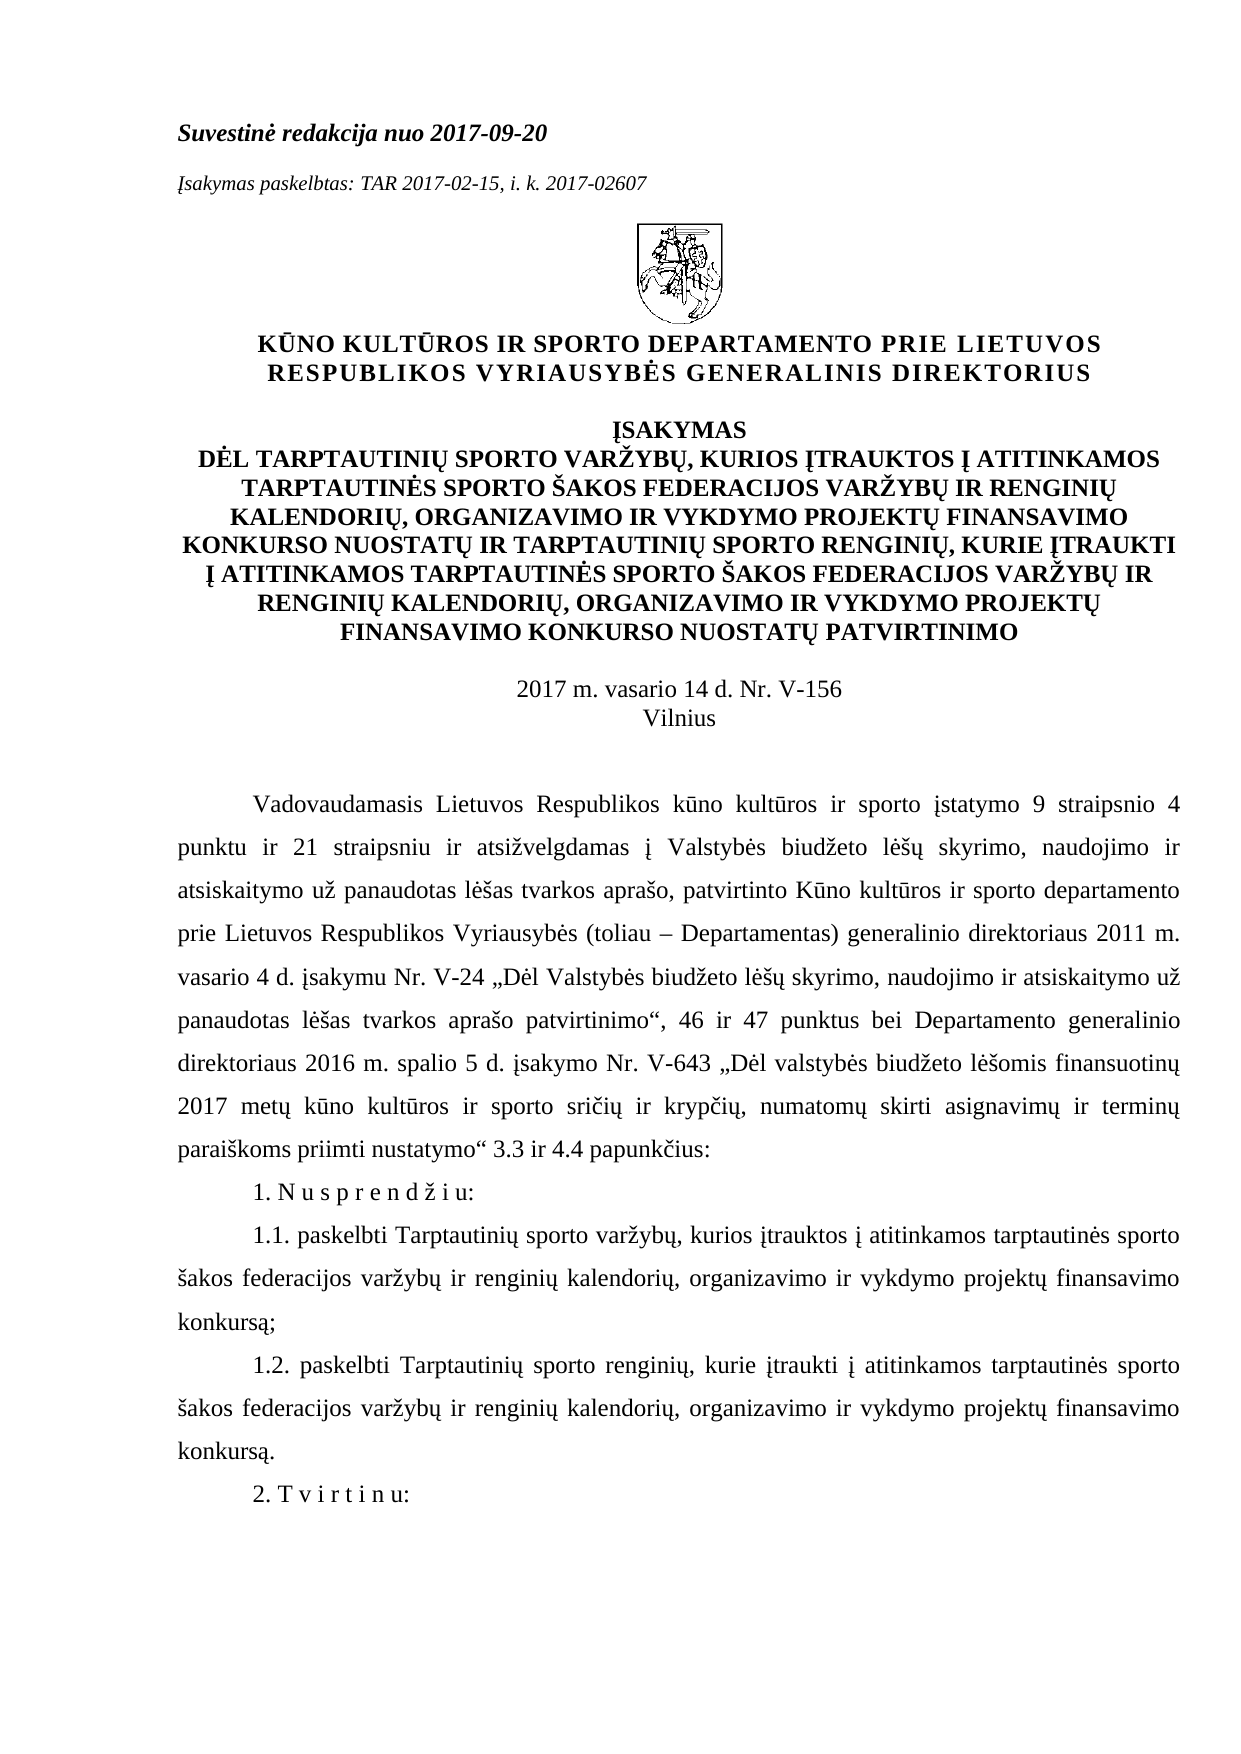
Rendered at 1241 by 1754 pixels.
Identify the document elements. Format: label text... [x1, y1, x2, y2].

text 1.2. paskelbti Tarptautinių sporto renginių, kurie įtraukti į atitinkamos tarptautinės sporto šakos federacijos varžybų ir renginių kalendorių, organizavimo ir vykdymo projektų finansavimo konkursą. [177, 1350, 1181, 1465]
text KŪNO KULTŪROS IR SPORTO DEPARTAMENTo PRIE LIETUVOS RESPUBLIKOS VYRIAUSYBĖS Generalinis direktorius [177, 329, 1181, 387]
text Vadovaudamasis Lietuvos Respublikos kūno kultūros ir sporto įstatymo 9 straipsnio 4 punktu ir 21 straipsniu ir atsižvelgdamas į Valstybės biudžeto lėšų skyrimo, naudojimo ir atsiskaitymo už panaudotas lėšas tvarkos aprašo, patvirtinto Kūno kultūros ir sporto departamento prie Lietuvos Respublikos Vyriausybės (toliau – Departamentas) generalinio direktoriaus 2011 m. vasario 4 d. įsakymu Nr. V-24 „Dėl Valstybės biudžeto lėšų skyrimo, naudojimo ir atsiskaitymo už panaudotas lėšas tvarkos aprašo patvirtinimo“, 46 ir 47 punktus bei Departamento generalinio direktoriaus 2016 m. spalio 5 d. įsakymo Nr. V-643 „Dėl valstybės biudžeto lėšomis finansuotinų 2017 metų kūno kultūros ir sporto sričių ir krypčių, numatomų skirti asignavimų ir terminų paraiškoms priimti nustatymo“ 3.3 ir 4.4 papunkčius: [177, 789, 1181, 1163]
text DĖL TARPTAUTINIŲ SPORTO VARŽYBŲ, KURIOS ĮTRAUKTOS Į ATITINKAMOS TARPTAUTINĖS SPORTO ŠAKOS FEDERACIJOS VARŽYBŲ IR RENGINIŲ KALENDORIŲ, ORGANIZAVIMO IR VYKDYMO PROJEKTŲ FINANSAVIMO KONKURSO NUOSTATŲ IR TARPTAUTINIŲ SPORTO RENGINIŲ, KURIE ĮTRAUKTI Į ATITINKAMOS TARPTAUTINĖS SPORTO ŠAKOS FEDERACIJOS VARŽYBŲ IR RENGINIŲ KALENDORIŲ, ORGANIZAVIMO IR VYKDYMO PROJEKTŲ FINANSAVIMO KONKURSO NUOSTATŲ PATVIRTINIMO [177, 444, 1181, 645]
text Įsakymas [177, 415, 1181, 444]
text 2017 m. vasario 14 d. Nr. V-156 [177, 674, 1181, 703]
text 1.1. paskelbti Tarptautinių sporto varžybų, kurios įtrauktos į atitinkamos tarptautinės sporto šakos federacijos varžybų ir renginių kalendorių, organizavimo ir vykdymo projektų finansavimo konkursą; [177, 1220, 1181, 1335]
text Suvestinė redakcija nuo 2017-09-20 [177, 118, 1181, 147]
text Įsakymas paskelbtas: TAR 2017-02-15, i. k. 2017-02607 [177, 171, 1181, 195]
text 1. N u s p r e n d ž i u: [177, 1177, 1181, 1206]
text Vilnius [177, 703, 1181, 732]
text 2. T v i r t i n u: [177, 1479, 1181, 1508]
